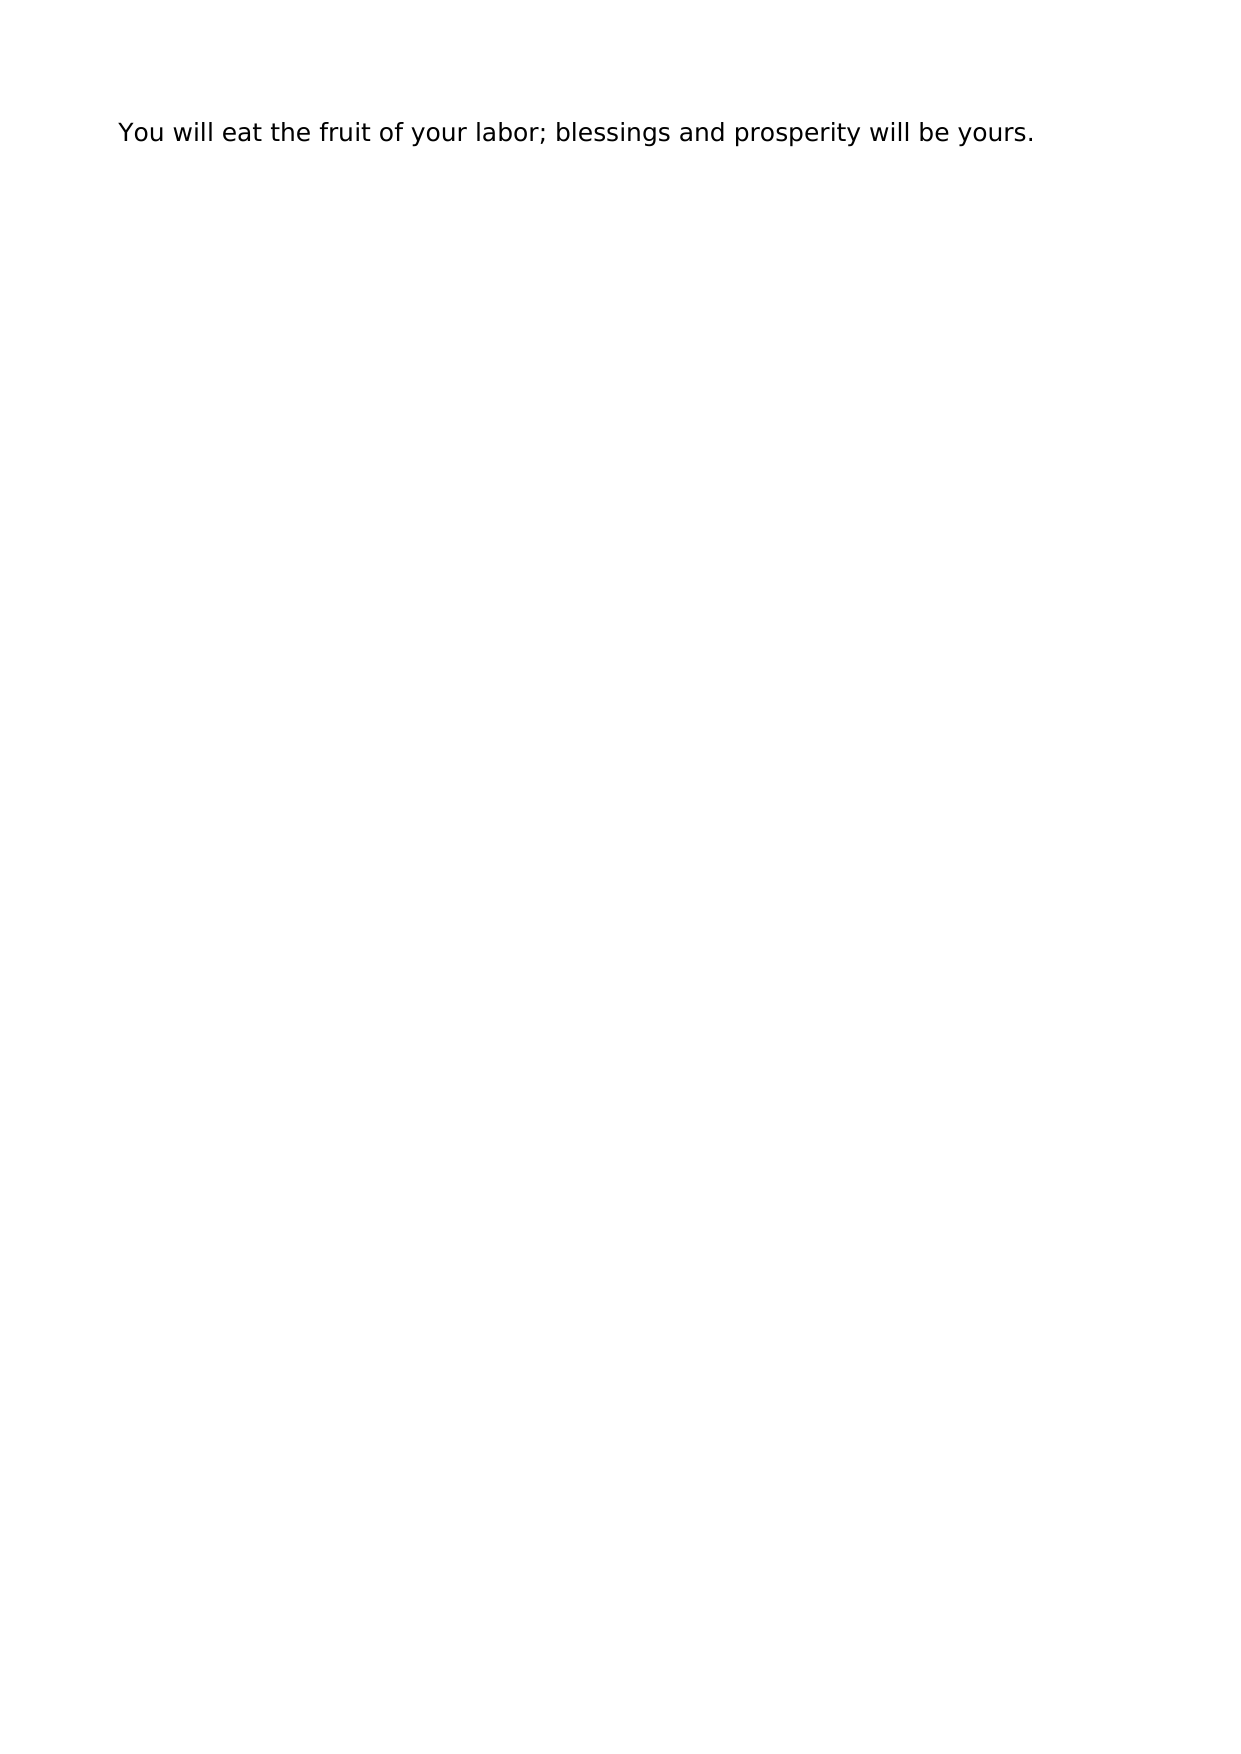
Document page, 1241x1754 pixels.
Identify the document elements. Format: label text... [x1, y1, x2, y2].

text You will eat the fruit of your labor; blessings and prosperity will be yours. [118, 118, 1122, 147]
